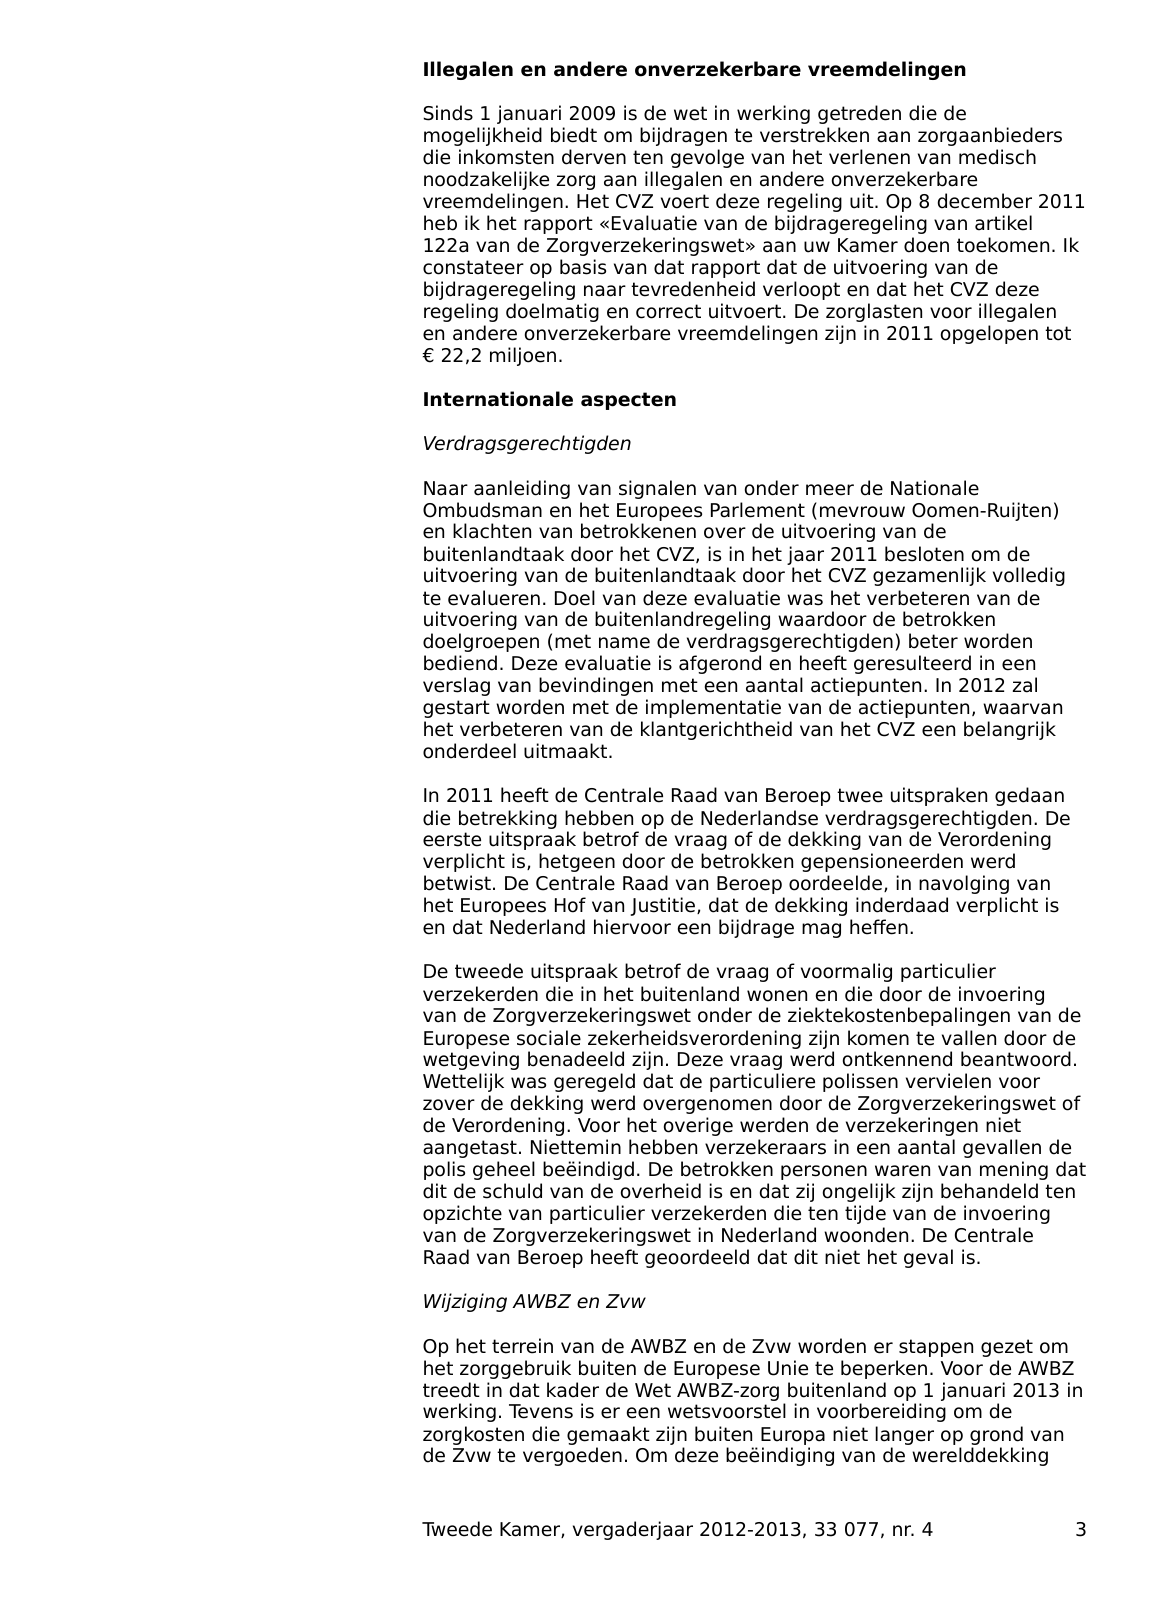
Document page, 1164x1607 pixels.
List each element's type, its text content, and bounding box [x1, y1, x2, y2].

subtitle Verdragsgerechtigden [422, 433, 1087, 455]
text In 2011 heeft de Centrale Raad van Beroep twee uitspraken gedaan die betrekking hebben op de Nederlandse verdragsgerechtigden. De eerste uitspraak betrof de vraag of de dekking van de Verordening verplicht is, hetgeen door de betrokken gepensioneerden werd betwist. De Centrale Raad van Beroep oordeelde, in navolging van het Europees Hof van Justitie, dat de dekking inderdaad verplicht is en dat Nederland hiervoor een bijdrage mag heffen. [422, 785, 1087, 939]
text De tweede uitspraak betrof de vraag of voormalig particulier verzekerden die in het buitenland wonen en die door de invoering van de Zorgverzekeringswet onder de ziektekostenbepalingen van de Europese sociale zekerheidsverordening zijn komen te vallen door de wetgeving benadeeld zijn. Deze vraag werd ontkennend beantwoord. Wettelijk was geregeld dat de particuliere polissen vervielen voor zover de dekking werd overgenomen door de Zorgverzekeringswet of de Verordening. Voor het overige werden de verzekeringen niet aangetast. Niettemin hebben verzekeraars in een aantal gevallen de polis geheel beëindigd. De betrokken personen waren van mening dat dit de schuld van de overheid is en dat zij ongelijk zijn behandeld ten opzichte van particulier verzekerden die ten tijde van de invoering van de Zorgverzekeringswet in Nederland woonden. De Centrale Raad van Beroep heeft geoordeeld dat dit niet het geval is. [422, 961, 1087, 1269]
text Op het terrein van de AWBZ en de Zvw worden er stappen gezet om het zorggebruik buiten de Europese Unie te beperken. Voor de AWBZ treedt in dat kader de Wet AWBZ-zorg buitenland op 1 januari 2013 in werking. Tevens is er een wetsvoorstel in voorbereiding om de zorgkosten die gemaakt zijn buiten Europa niet langer op grond van de Zvw te vergoeden. Om deze beëindiging van de werelddekking [422, 1336, 1087, 1467]
subtitle Wijziging AWBZ en Zvw [422, 1291, 1087, 1313]
text Naar aanleiding van signalen van onder meer de Nationale Ombudsman en het Europees Parlement (mevrouw Oomen-Ruijten) en klachten van betrokkenen over de uitvoering van de buitenlandtaak door het CVZ, is in het jaar 2011 besloten om de uitvoering van de buitenlandtaak door het CVZ gezamenlijk volledig te evalueren. Doel van deze evaluatie was het verbeteren van de uitvoering van de buitenlandregeling waardoor de betrokken doelgroepen (met name de verdragsgerechtigden) beter worden bediend. Deze evaluatie is afgerond en heeft geresulteerd in een verslag van bevindingen met een aantal actiepunten. In 2012 zal gestart worden met de implementatie van de actiepunten, waarvan het verbeteren van de klantgerichtheid van het CVZ een belangrijk onderdeel uitmaakt. [422, 477, 1087, 763]
subtitle Internationale aspecten [422, 389, 1087, 411]
text Sinds 1 januari 2009 is de wet in werking getreden die de mogelijkheid biedt om bijdragen te verstrekken aan zorgaanbieders die inkomsten derven ten gevolge van het verlenen van medisch noodzakelijke zorg aan illegalen en andere onverzekerbare vreemdelingen. Het CVZ voert deze regeling uit. Op 8 december 2011 heb ik het rapport «Evaluatie van de bijdrageregeling van artikel 122a van de Zorgverzekeringswet» aan uw Kamer doen toekomen. Ik constateer op basis van dat rapport dat de uitvoering van de bijdrageregeling naar tevredenheid verloopt en dat het CVZ deze regeling doelmatig en correct uitvoert. De zorglasten voor illegalen en andere onverzekerbare vreemdelingen zijn in 2011 opgelopen tot € 22,2 miljoen. [422, 103, 1087, 367]
subtitle Illegalen en andere onverzekerbare vreemdelingen [422, 59, 1087, 81]
